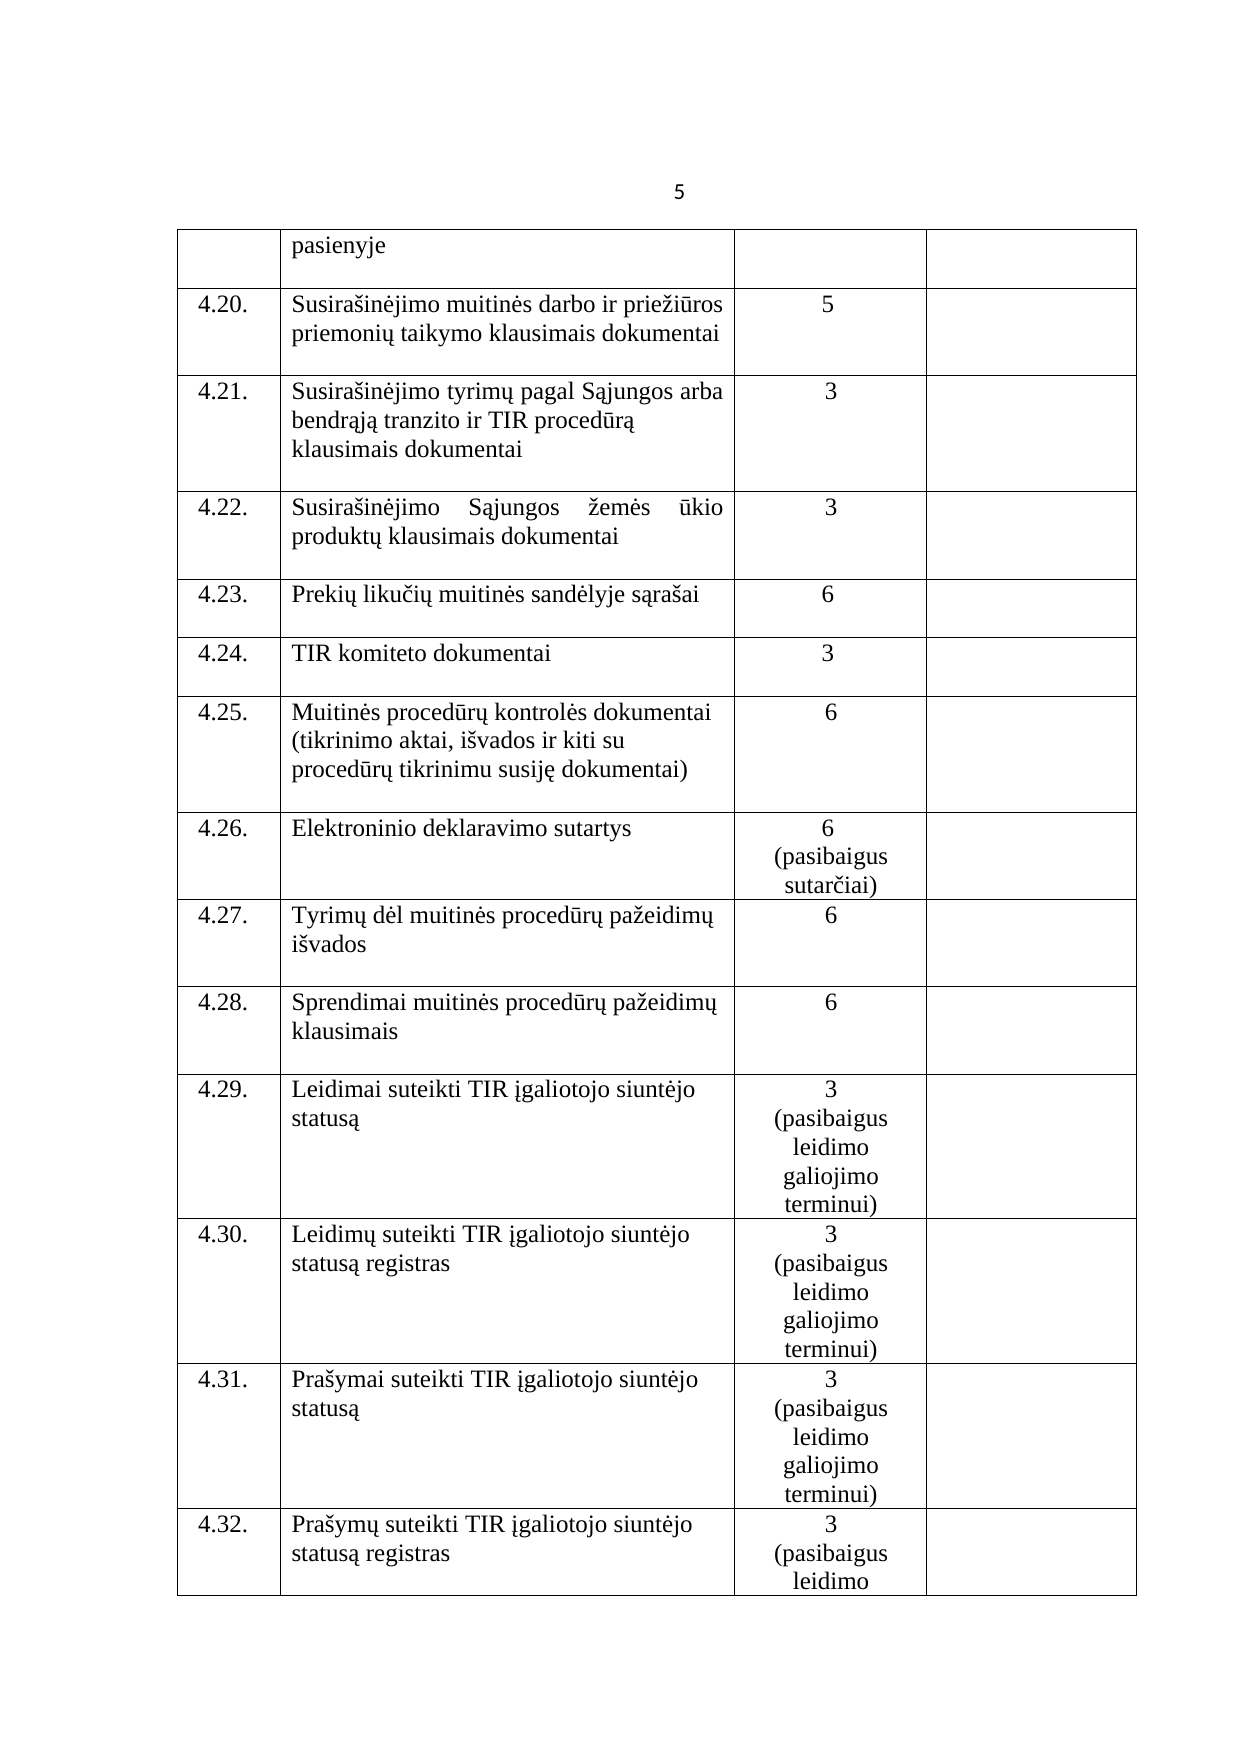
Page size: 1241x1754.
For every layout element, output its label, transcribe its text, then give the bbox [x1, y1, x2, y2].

table_cell Sprendimai muitinės procedūrų pažeidimų klausimais [281, 987, 734, 1073]
table_cell 4.27. [178, 900, 280, 986]
table_cell 4.32. [178, 1509, 280, 1595]
table_cell Prekių likučių muitinės sandėlyje sąrašai [281, 580, 734, 637]
table_cell [927, 1364, 1136, 1508]
table_cell 4.25. [178, 697, 280, 812]
table_cell Muitinės procedūrų kontrolės dokumentai (tikrinimo aktai, išvados ir kiti su procedūrų tikrinimu susiję dokumentai) [281, 697, 734, 812]
table_cell 3 (pasibaigus leidimo galiojimo terminui) [735, 1075, 926, 1218]
table_cell [927, 1219, 1136, 1363]
table_cell 3 [735, 638, 926, 696]
table_cell [927, 1075, 1136, 1218]
table_cell Leidimų suteikti TIR įgaliotojo siuntėjo statusą registras [281, 1219, 734, 1363]
table_cell [927, 987, 1136, 1073]
table_cell [927, 900, 1136, 986]
table_cell [927, 638, 1136, 696]
table_cell 3 (pasibaigus leidimo galiojimo terminui) [735, 1364, 926, 1508]
table_cell Susirašinėjimo Sąjungos žemės ūkio produktų klausimais dokumentai [281, 492, 734, 578]
table_cell [927, 697, 1136, 812]
table_cell [927, 1509, 1136, 1595]
table_cell Leidimai suteikti TIR įgaliotojo siuntėjo statusą [281, 1075, 734, 1218]
table_cell 4.21. [178, 376, 280, 491]
table_cell Prašymai suteikti TIR įgaliotojo siuntėjo statusą [281, 1364, 734, 1508]
table_cell [927, 492, 1136, 578]
table_cell [927, 813, 1136, 899]
table_cell Elektroninio deklaravimo sutartys [281, 813, 734, 899]
table_cell 4.31. [178, 1364, 280, 1508]
table_cell Tyrimų dėl muitinės procedūrų pažeidimų išvados [281, 900, 734, 986]
table_cell 4.30. [178, 1219, 280, 1363]
table_cell [927, 580, 1136, 637]
table_cell 4.22. [178, 492, 280, 578]
table_cell 6 [735, 697, 926, 812]
table_cell 6 [735, 580, 926, 637]
table_cell 4.20. [178, 289, 280, 375]
table_cell 3 [735, 492, 926, 578]
table_cell 4.24. [178, 638, 280, 696]
table_cell 6 (pasibaigus sutarčiai) [735, 813, 926, 899]
table_cell [735, 230, 926, 288]
table_cell [927, 289, 1136, 375]
table_cell 3 (pasibaigus leidimo [735, 1509, 926, 1595]
table_cell 4.23. [178, 580, 280, 637]
table_cell Prašymų suteikti TIR įgaliotojo siuntėjo statusą registras [281, 1509, 734, 1595]
table_cell Susirašinėjimo tyrimų pagal Sąjungos arba bendrąją tranzito ir TIR procedūrą klausimais dokumentai [281, 376, 734, 491]
table_cell 4.26. [178, 813, 280, 899]
table_cell [178, 230, 280, 288]
table_cell TIR komiteto dokumentai [281, 638, 734, 696]
table_cell 3 (pasibaigus leidimo galiojimo terminui) [735, 1219, 926, 1363]
table_cell [927, 230, 1136, 288]
table_cell [927, 376, 1136, 491]
table_cell Susirašinėjimo muitinės darbo ir priežiūros priemonių taikymo klausimais dokumentai [281, 289, 734, 375]
table_cell 5 [735, 289, 926, 375]
table_cell 4.28. [178, 987, 280, 1073]
table_cell 6 [735, 900, 926, 986]
table_cell 4.29. [178, 1075, 280, 1218]
table_cell pasienyje [281, 230, 734, 288]
table_cell 6 [735, 987, 926, 1073]
table_cell 3 [735, 376, 926, 491]
